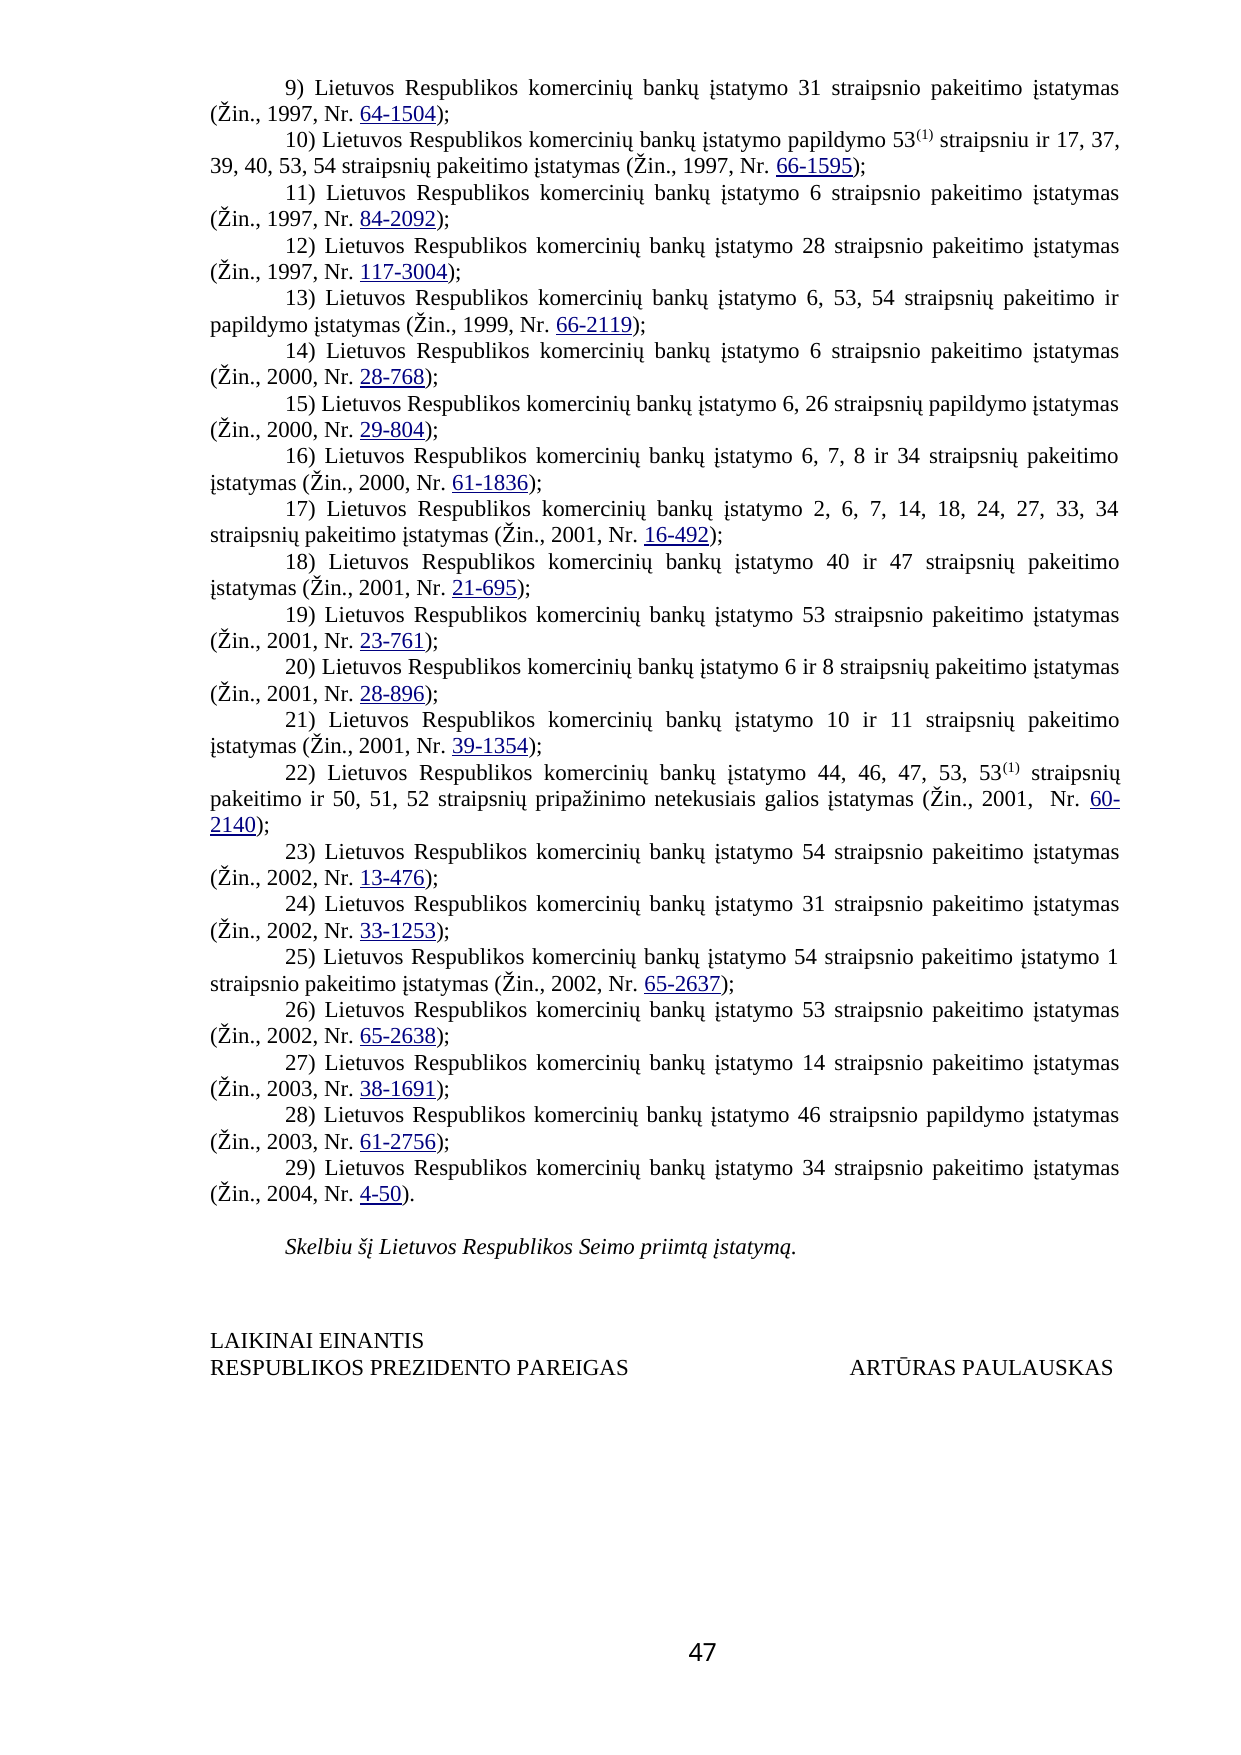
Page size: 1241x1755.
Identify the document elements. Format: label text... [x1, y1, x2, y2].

text 28) Lietuvos Respublikos komercinių bankų įstatymo 46 straipsnio papildymo įstatymas (Žin., 2003, Nr. 61-2756); [210, 1101, 1120, 1154]
text 12) Lietuvos Respublikos komercinių bankų įstatymo 28 straipsnio pakeitimo įstatymas (Žin., 1997, Nr. 117-3004); [210, 232, 1120, 284]
text 9) Lietuvos Respublikos komercinių bankų įstatymo 31 straipsnio pakeitimo įstatymas (Žin., 1997, Nr. 64-1504); [210, 73, 1120, 126]
text 18) Lietuvos Respublikos komercinių bankų įstatymo 40 ir 47 straipsnių pakeitimo įstatymas (Žin., 2001, Nr. 21-695); [210, 548, 1120, 601]
text 14) Lietuvos Respublikos komercinių bankų įstatymo 6 straipsnio pakeitimo įstatymas (Žin., 2000, Nr. 28-768); [210, 337, 1120, 390]
text 10) Lietuvos Respublikos komercinių bankų įstatymo papildymo 53(1) straipsniu ir 17, 37, 39, 40, 53, 54 straipsnių pakeitimo įstatymas (Žin., 1997, Nr. 66-1595); [210, 126, 1120, 179]
text 26) Lietuvos Respublikos komercinių bankų įstatymo 53 straipsnio pakeitimo įstatymas (Žin., 2002, Nr. 65-2638); [210, 996, 1120, 1049]
text 29) Lietuvos Respublikos komercinių bankų įstatymo 34 straipsnio pakeitimo įstatymas (Žin., 2004, Nr. 4-50). [210, 1154, 1120, 1207]
text 22) Lietuvos Respublikos komercinių bankų įstatymo 44, 46, 47, 53, 53(1) straipsnių pakeitimo ir 50, 51, 52 straipsnių pripažinimo netekusiais galios įstatymas (Žin., 2001, Nr. 60-2140); [210, 759, 1120, 838]
text 19) Lietuvos Respublikos komercinių bankų įstatymo 53 straipsnio pakeitimo įstatymas (Žin., 2001, Nr. 23-761); [210, 601, 1120, 653]
text RESPUBLIKOS PREZIDENTO PAREIGAS ARTŪRAS PAULAUSKAS [210, 1354, 1120, 1380]
text 15) Lietuvos Respublikos komercinių bankų įstatymo 6, 26 straipsnių papildymo įstatymas (Žin., 2000, Nr. 29-804); [210, 390, 1120, 442]
text Skelbiu šį Lietuvos Respublikos Seimo priimtą įstatymą. [210, 1233, 1120, 1259]
text 23) Lietuvos Respublikos komercinių bankų įstatymo 54 straipsnio pakeitimo įstatymas (Žin., 2002, Nr. 13-476); [210, 838, 1120, 891]
text 17) Lietuvos Respublikos komercinių bankų įstatymo 2, 6, 7, 14, 18, 24, 27, 33, 34 straipsnių pakeitimo įstatymas (Žin., 2001, Nr. 16-492); [210, 495, 1120, 548]
text 24) Lietuvos Respublikos komercinių bankų įstatymo 31 straipsnio pakeitimo įstatymas (Žin., 2002, Nr. 33-1253); [210, 891, 1120, 943]
text LAIKINAI EINANTIS [210, 1328, 1120, 1354]
text 27) Lietuvos Respublikos komercinių bankų įstatymo 14 straipsnio pakeitimo įstatymas (Žin., 2003, Nr. 38-1691); [210, 1049, 1120, 1101]
text 21) Lietuvos Respublikos komercinių bankų įstatymo 10 ir 11 straipsnių pakeitimo įstatymas (Žin., 2001, Nr. 39-1354); [210, 706, 1120, 759]
text 13) Lietuvos Respublikos komercinių bankų įstatymo 6, 53, 54 straipsnių pakeitimo ir papildymo įstatymas (Žin., 1999, Nr. 66-2119); [210, 284, 1120, 337]
text 25) Lietuvos Respublikos komercinių bankų įstatymo 54 straipsnio pakeitimo įstatymo 1 straipsnio pakeitimo įstatymas (Žin., 2002, Nr. 65-2637); [210, 943, 1120, 996]
text 16) Lietuvos Respublikos komercinių bankų įstatymo 6, 7, 8 ir 34 straipsnių pakeitimo įstatymas (Žin., 2000, Nr. 61-1836); [210, 442, 1120, 495]
text 11) Lietuvos Respublikos komercinių bankų įstatymo 6 straipsnio pakeitimo įstatymas (Žin., 1997, Nr. 84-2092); [210, 179, 1120, 232]
text 20) Lietuvos Respublikos komercinių bankų įstatymo 6 ir 8 straipsnių pakeitimo įstatymas (Žin., 2001, Nr. 28-896); [210, 653, 1120, 706]
